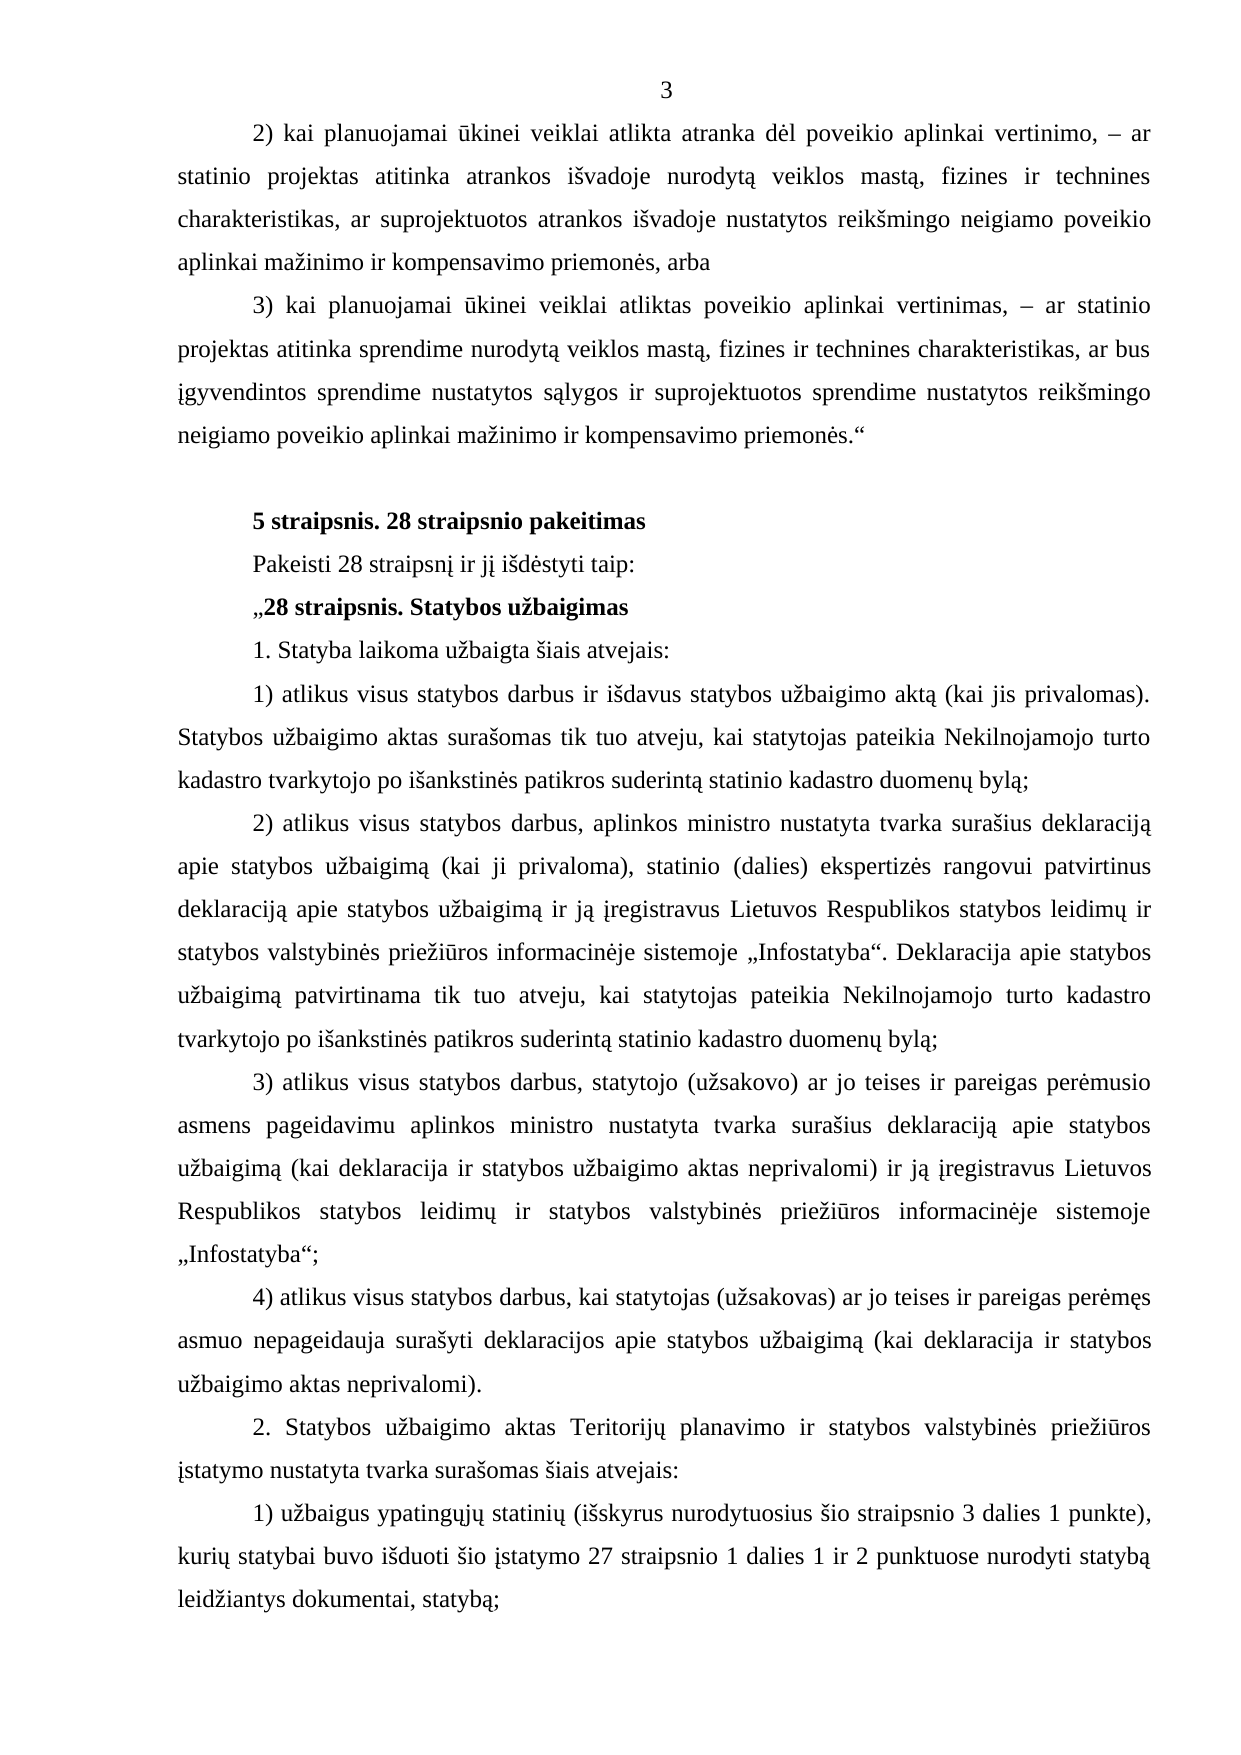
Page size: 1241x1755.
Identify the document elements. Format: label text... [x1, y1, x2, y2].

text 4) atlikus visus statybos darbus, kai statytojas (užsakovas) ar jo teises ir pareigas perėmęs asmuo nepageidauja surašyti deklaracijos apie statybos užbaigimą (kai deklaracija ir statybos užbaigimo aktas neprivalomi). [177, 1282, 1152, 1397]
text 1) užbaigus ypatingųjų statinių (išskyrus nurodytuosius šio straipsnio 3 dalies 1 punkte), kurių statybai buvo išduoti šio įstatymo 27 straipsnio 1 dalies 1 ir 2 punktuose nurodyti statybą leidžiantys dokumentai, statybą; [177, 1498, 1152, 1613]
text 2) atlikus visus statybos darbus, aplinkos ministro nustatyta tvarka surašius deklaraciją apie statybos užbaigimą (kai ji privaloma), statinio (dalies) ekspertizės rangovui patvirtinus deklaraciją apie statybos užbaigimą ir ją įregistravus Lietuvos Respublikos statybos leidimų ir statybos valstybinės priežiūros informacinėje sistemoje „Infostatyba“. Deklaracija apie statybos užbaigimą patvirtinama tik tuo atveju, kai statytojas pateikia Nekilnojamojo turto kadastro tvarkytojo po išankstinės patikros suderintą statinio kadastro duomenų bylą; [177, 808, 1152, 1052]
text Pakeisti 28 straipsnį ir jį išdėstyti taip: [177, 549, 1152, 578]
text 2) kai planuojamai ūkinei veiklai atlikta atranka dėl poveikio aplinkai vertinimo, – ar statinio projektas atitinka atrankos išvadoje nurodytą veiklos mastą, fizines ir technines charakteristikas, ar suprojektuotos atrankos išvadoje nustatytos reikšmingo neigiamo poveikio aplinkai mažinimo ir kompensavimo priemonės, arba [177, 118, 1152, 276]
text 3) atlikus visus statybos darbus, statytojo (užsakovo) ar jo teises ir pareigas perėmusio asmens pageidavimu aplinkos ministro nustatyta tvarka surašius deklaraciją apie statybos užbaigimą (kai deklaracija ir statybos užbaigimo aktas neprivalomi) ir ją įregistravus Lietuvos Respublikos statybos leidimų ir statybos valstybinės priežiūros informacinėje sistemoje „Infostatyba“; [177, 1067, 1152, 1268]
text „28 straipsnis. Statybos užbaigimas [177, 592, 1152, 621]
text 3) kai planuojamai ūkinei veiklai atliktas poveikio aplinkai vertinimas, – ar statinio projektas atitinka sprendime nurodytą veiklos mastą, fizines ir technines charakteristikas, ar bus įgyvendintos sprendime nustatytos sąlygos ir suprojektuotos sprendime nustatytos reikšmingo neigiamo poveikio aplinkai mažinimo ir kompensavimo priemonės.“ [177, 291, 1152, 449]
text 1) atlikus visus statybos darbus ir išdavus statybos užbaigimo aktą (kai jis privalomas). Statybos užbaigimo aktas surašomas tik tuo atveju, kai statytojas pateikia Nekilnojamojo turto kadastro tvarkytojo po išankstinės patikros suderintą statinio kadastro duomenų bylą; [177, 679, 1152, 794]
text 1. Statyba laikoma užbaigta šiais atvejais: [177, 636, 1152, 664]
text 5 straipsnis. 28 straipsnio pakeitimas [177, 506, 1152, 535]
text 2. Statybos užbaigimo aktas Teritorijų planavimo ir statybos valstybinės priežiūros įstatymo nustatyta tvarka surašomas šiais atvejais: [177, 1412, 1152, 1484]
